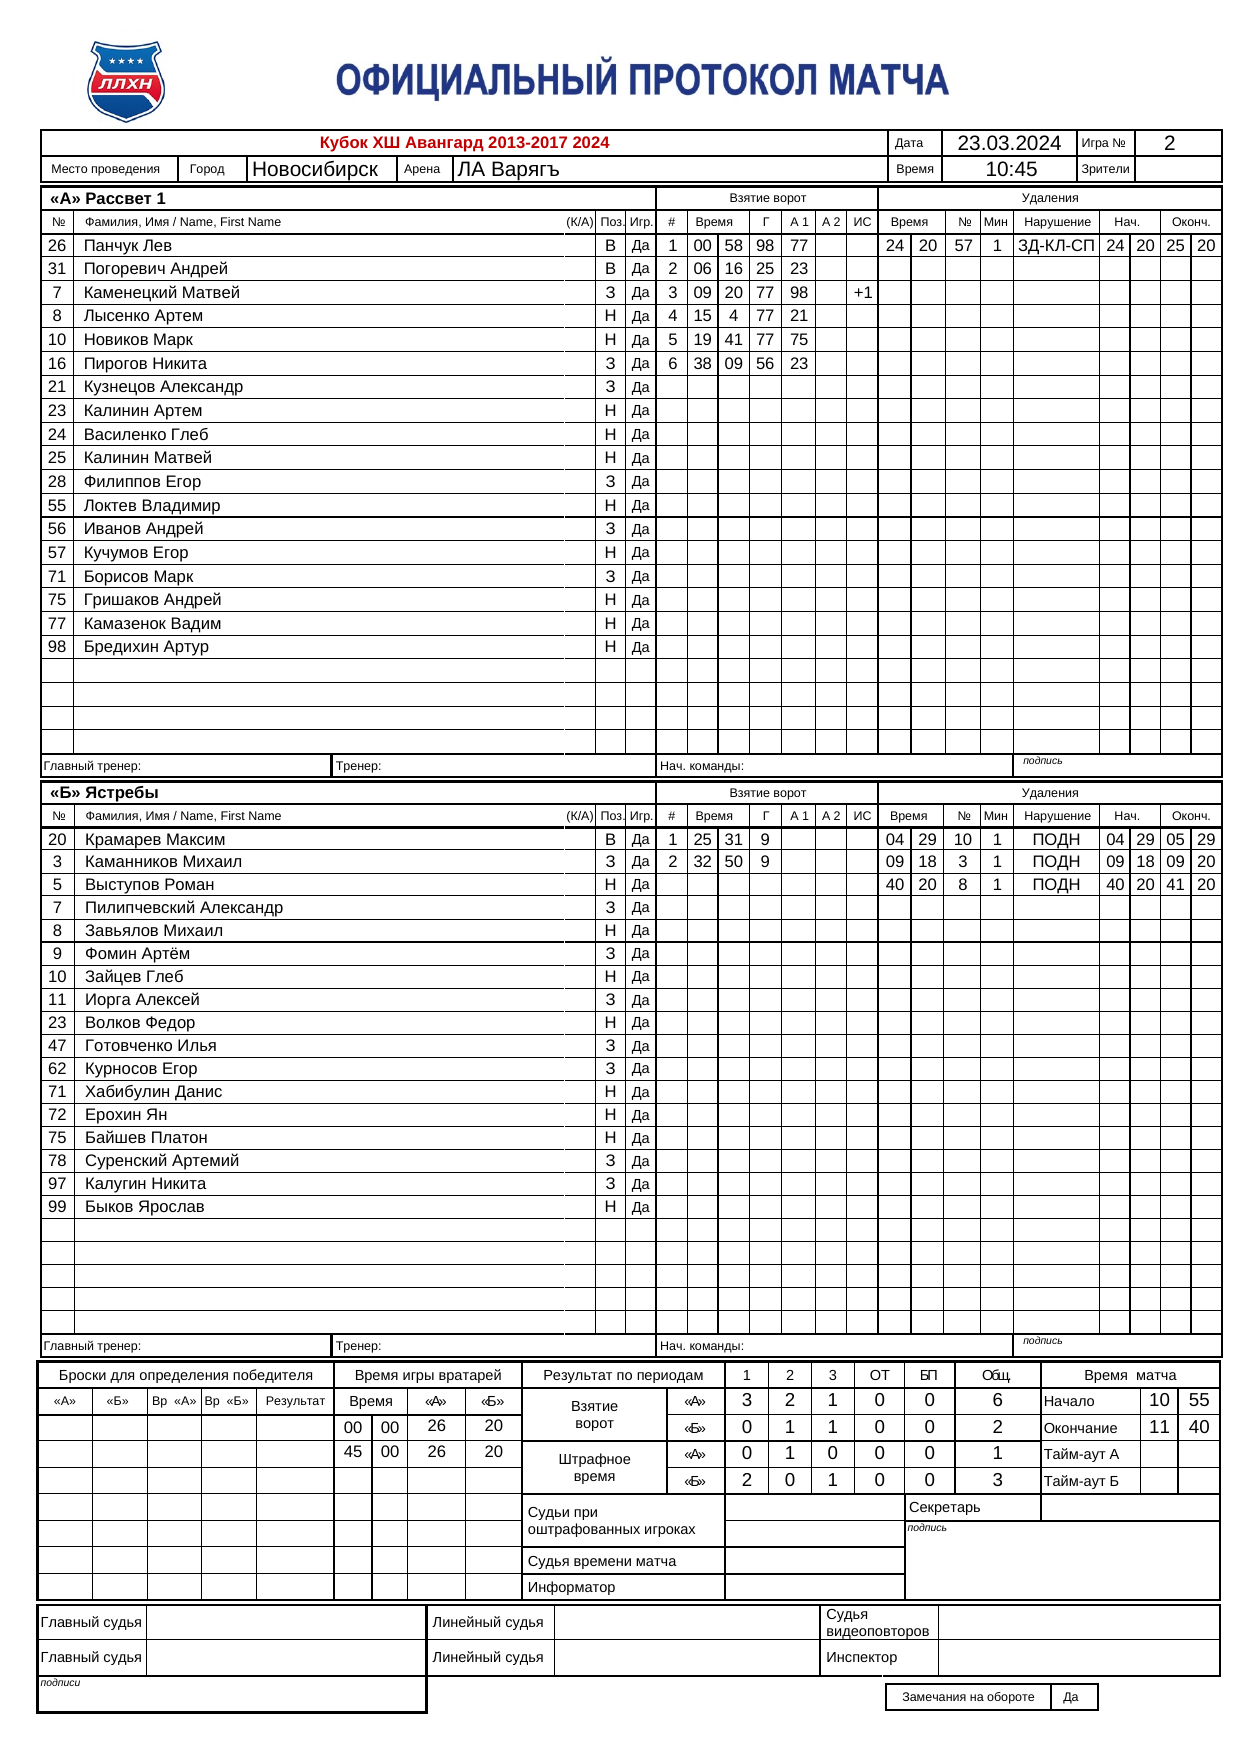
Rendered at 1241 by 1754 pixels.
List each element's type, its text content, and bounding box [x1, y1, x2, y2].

table_cell 40 [1179, 1415, 1219, 1440]
table_cell [1192, 920, 1221, 941]
table_cell [1192, 305, 1221, 327]
table_cell № [944, 805, 980, 826]
table_cell [596, 1265, 625, 1287]
table_header 3 [812, 1363, 854, 1387]
table_cell [565, 1104, 595, 1126]
table_cell [719, 470, 749, 493]
table_cell [42, 1265, 74, 1287]
table_cell [782, 1196, 815, 1218]
table_cell [1192, 281, 1221, 303]
table_cell 09 [1100, 850, 1129, 872]
table_cell [912, 541, 945, 564]
table_cell подписи [39, 1677, 425, 1711]
table_cell [879, 636, 910, 658]
table_cell [42, 1219, 74, 1241]
table_header Взятие ворот [657, 188, 877, 209]
table_cell [373, 1468, 407, 1493]
table_cell [565, 920, 595, 941]
table_header Общ. [956, 1363, 1040, 1387]
table_cell [466, 1468, 521, 1493]
table_cell [688, 1288, 717, 1310]
table_cell [1014, 1035, 1099, 1057]
table_cell [1161, 659, 1190, 682]
table_cell [912, 1242, 943, 1264]
table_cell [912, 257, 945, 280]
table_cell [1161, 1058, 1190, 1079]
table_cell 1 [657, 829, 687, 849]
table_cell 26 [42, 235, 73, 256]
table_cell [688, 565, 717, 587]
table_cell [1014, 920, 1099, 941]
table_cell [816, 1035, 846, 1057]
table_cell 1 [812, 1415, 854, 1440]
table_cell З [596, 1150, 625, 1172]
table_cell 6 [657, 352, 687, 374]
table_cell [1100, 446, 1129, 469]
table_cell [1100, 257, 1129, 280]
table_cell [719, 423, 749, 445]
table_cell [335, 1468, 371, 1493]
table_cell [912, 989, 943, 1011]
table_cell [912, 470, 945, 493]
table_cell [565, 989, 595, 1011]
table_cell 78 [42, 1150, 74, 1172]
table_cell [1014, 1196, 1099, 1218]
table_cell [1100, 1219, 1129, 1241]
table_cell З [596, 565, 625, 587]
table_cell [1014, 683, 1099, 706]
table_cell 32 [688, 850, 717, 872]
table_cell [981, 1311, 1013, 1333]
table_cell [944, 1127, 980, 1149]
table_cell [1100, 1242, 1129, 1264]
table_header БП [905, 1363, 954, 1387]
table_cell [1192, 612, 1221, 634]
table_cell [816, 470, 846, 493]
table_cell [565, 966, 595, 987]
table_cell [912, 1012, 943, 1033]
table_cell [148, 1468, 201, 1493]
table_cell [719, 659, 749, 682]
table_cell 00 [373, 1441, 407, 1467]
table_cell [782, 1081, 815, 1103]
table_cell [782, 896, 815, 918]
table_cell 77 [42, 612, 73, 634]
table_cell [257, 1574, 333, 1599]
table_cell [912, 565, 945, 587]
table_cell [1161, 328, 1190, 351]
table_cell [657, 683, 687, 706]
table_cell [688, 1081, 717, 1103]
table_cell 2 [657, 257, 687, 280]
table_cell [981, 966, 1013, 987]
table_cell [688, 470, 717, 493]
table_cell [912, 659, 945, 682]
table_cell [42, 1242, 74, 1264]
table_cell [688, 966, 717, 987]
table_cell [719, 1311, 749, 1333]
table_cell Фомин Артём [75, 943, 564, 964]
table_cell [1131, 966, 1160, 987]
table_cell В [596, 257, 625, 280]
table_cell Н [596, 446, 625, 469]
table_cell [879, 896, 910, 918]
table_cell 20 [912, 235, 945, 256]
table_cell [847, 541, 877, 564]
table_cell 23 [42, 399, 73, 422]
table_header 2 [769, 1363, 811, 1387]
table_cell 24 [42, 423, 73, 445]
table_cell [946, 730, 980, 753]
table_cell Время [688, 211, 749, 233]
table_cell [946, 683, 980, 706]
table_cell [1161, 470, 1190, 493]
table_cell «А» [668, 1389, 724, 1413]
table_cell [1100, 966, 1129, 987]
table_cell 29 [1192, 829, 1221, 849]
table_cell [946, 376, 980, 398]
table_cell [912, 1219, 943, 1241]
table_cell [148, 1574, 201, 1599]
table_cell [719, 1150, 749, 1172]
table_cell [1100, 1035, 1129, 1057]
table_cell [657, 423, 687, 445]
table_cell [1161, 612, 1190, 634]
table_cell [688, 1035, 717, 1057]
table_cell [688, 636, 717, 658]
table_cell [782, 1219, 815, 1241]
table_cell [1192, 1081, 1221, 1103]
table_cell Зрители [1078, 157, 1134, 181]
table_cell [944, 1219, 980, 1241]
table_cell 40 [879, 874, 910, 895]
table_cell Быков Ярослав [75, 1196, 564, 1218]
table_cell [1192, 1058, 1221, 1079]
table_cell [912, 896, 943, 918]
table_cell [1131, 281, 1160, 303]
table_cell [719, 1219, 749, 1241]
table_cell [847, 1104, 877, 1126]
table_cell [657, 588, 687, 611]
table_cell [816, 612, 846, 634]
table_cell [944, 896, 980, 918]
table_cell ПОДН [1014, 829, 1099, 849]
table_cell 98 [782, 281, 815, 303]
table_cell [912, 1173, 943, 1195]
table_cell [981, 281, 1013, 303]
table_cell 20 [1192, 850, 1221, 872]
table_cell Да [626, 281, 655, 303]
table_cell [688, 1127, 717, 1149]
table_cell [1100, 1311, 1129, 1333]
table_cell [847, 1150, 877, 1172]
table_cell [1161, 1265, 1190, 1287]
table_cell [946, 423, 980, 445]
table_cell Да [626, 257, 655, 280]
table_cell [148, 1521, 201, 1546]
table_cell [946, 541, 980, 564]
table_cell [981, 376, 1013, 398]
table_cell Главный тренер: [42, 755, 330, 776]
table_cell [719, 943, 749, 964]
table_cell [847, 1058, 877, 1079]
table_cell [750, 612, 781, 634]
table_cell [1192, 470, 1221, 493]
table_cell 9 [750, 829, 781, 849]
table_cell [981, 352, 1013, 374]
table_cell [626, 730, 655, 753]
table_cell 00 [335, 1416, 371, 1440]
table_cell З [596, 896, 625, 918]
table_cell 04 [879, 829, 910, 849]
table_cell [1014, 518, 1099, 540]
table_cell [1014, 565, 1099, 587]
table_cell [1161, 494, 1190, 516]
table_cell [719, 989, 749, 1011]
table_cell 25 [750, 257, 781, 280]
table_cell Хабибулин Данис [75, 1081, 564, 1103]
table_cell [408, 1574, 465, 1599]
table_cell [912, 683, 945, 706]
table_cell Н [596, 966, 625, 987]
table_cell «Б» [668, 1415, 724, 1440]
table_cell [1161, 707, 1190, 729]
table_cell [816, 328, 846, 351]
table_cell [688, 494, 717, 516]
table_cell Место проведения [42, 157, 177, 181]
table_cell [1100, 1150, 1129, 1172]
table_cell [75, 1219, 564, 1241]
table_cell [879, 943, 910, 964]
table_cell [816, 376, 846, 398]
table_cell [879, 1081, 910, 1103]
table_cell 55 [1179, 1389, 1219, 1413]
table_cell [981, 470, 1013, 493]
table_cell [883, 1677, 1220, 1681]
table_cell [944, 966, 980, 987]
table_cell [1192, 352, 1221, 374]
table_cell [719, 636, 749, 658]
table_cell [657, 1242, 687, 1264]
table_cell [750, 588, 781, 611]
table_cell [719, 541, 749, 564]
table_cell [1100, 352, 1129, 374]
table_cell [782, 943, 815, 964]
table_cell [1131, 659, 1160, 682]
table_cell [719, 565, 749, 587]
table_cell 10 [944, 829, 980, 849]
table_cell З [596, 376, 625, 398]
table_cell [719, 1058, 749, 1079]
table_cell Да [626, 1127, 655, 1149]
table_cell [946, 518, 980, 540]
table_cell [782, 1173, 815, 1195]
table_cell [847, 1242, 877, 1264]
table_cell [879, 1127, 910, 1149]
table_cell Да [626, 966, 655, 987]
table_cell [408, 1521, 465, 1546]
table_cell З [596, 850, 625, 872]
table_cell [719, 612, 749, 634]
table_cell Да [626, 588, 655, 611]
table_cell [946, 494, 980, 516]
table_cell [1161, 1173, 1190, 1195]
table_cell Результат [257, 1389, 333, 1413]
table_cell [719, 1127, 749, 1149]
table_cell [1014, 989, 1099, 1011]
table_cell [1192, 1127, 1221, 1149]
table_cell подпись [1014, 1335, 1221, 1356]
table_cell [912, 1127, 943, 1149]
table_cell Кучумов Егор [74, 541, 564, 564]
table_cell [657, 518, 687, 540]
table_cell Линейный судья [428, 1606, 554, 1639]
table_cell Линейный судья [428, 1640, 554, 1675]
table_cell [93, 1494, 147, 1520]
table_cell Тренер: [333, 755, 655, 776]
table_cell [879, 1173, 910, 1195]
table_cell [626, 1242, 655, 1264]
table_cell 20 [1192, 874, 1221, 895]
table_cell [816, 281, 846, 303]
table_cell 10 [42, 328, 73, 351]
table_cell 16 [719, 257, 749, 280]
table_cell А 1 [782, 805, 815, 826]
table_cell Н [596, 636, 625, 658]
table_cell [912, 399, 945, 422]
table_cell [750, 1288, 781, 1310]
table_cell [944, 1081, 980, 1103]
table_cell 1 [769, 1442, 811, 1467]
table_cell [879, 707, 910, 729]
table_cell [1131, 1265, 1160, 1287]
table_cell [719, 1081, 749, 1103]
table_cell Главный судья [39, 1640, 146, 1675]
table_cell [847, 588, 877, 611]
table_cell [782, 874, 815, 895]
table_cell [847, 730, 877, 753]
table_cell [565, 612, 595, 634]
table_cell [688, 1104, 717, 1126]
table_cell [39, 1521, 92, 1546]
table_cell [912, 1265, 943, 1287]
table_cell [1131, 470, 1160, 493]
table_cell [1131, 1242, 1160, 1264]
table_cell [1100, 1196, 1129, 1218]
table_cell [719, 1104, 749, 1126]
table_cell [39, 1468, 92, 1493]
table_cell [816, 730, 846, 753]
table_cell Да [626, 399, 655, 422]
table_cell Борисов Марк [74, 565, 564, 587]
table_cell [688, 612, 717, 634]
table_cell [750, 376, 781, 398]
table_cell [657, 1058, 687, 1079]
table_cell Главный судья [39, 1606, 146, 1639]
table_cell 24 [879, 235, 910, 256]
table_cell [879, 1219, 910, 1241]
table_cell [879, 328, 910, 351]
table_cell Судьи при оштрафованных игроках [523, 1495, 724, 1546]
table_cell [782, 683, 815, 706]
table_cell [912, 943, 943, 964]
table_cell [981, 1081, 1013, 1103]
table_cell [816, 1219, 846, 1241]
table_cell [1161, 257, 1190, 280]
table_cell [1131, 920, 1160, 941]
table_cell Лысенко Артем [74, 305, 564, 327]
table_cell [565, 1173, 595, 1195]
table_cell [1100, 305, 1129, 327]
table_cell [816, 257, 846, 280]
table_cell [657, 989, 687, 1011]
table_cell 11 [42, 989, 74, 1011]
table_cell 38 [688, 352, 717, 374]
table_cell 57 [946, 235, 980, 256]
table_cell [719, 707, 749, 729]
table_cell [1161, 1104, 1190, 1126]
table_cell [1099, 1682, 1220, 1711]
table_cell [1100, 989, 1129, 1011]
table_cell [1192, 257, 1221, 280]
table_cell Тренер: [333, 1335, 655, 1356]
table_cell [879, 376, 910, 398]
table_cell [981, 423, 1013, 445]
table_cell 9 [750, 850, 781, 872]
table_cell 10 [1141, 1389, 1177, 1413]
table_cell Да [626, 1035, 655, 1057]
table_cell 50 [719, 850, 749, 872]
table_cell [1100, 1265, 1129, 1287]
table_cell 3 [956, 1468, 1040, 1493]
table_cell [847, 235, 877, 256]
table_cell [657, 874, 687, 895]
table_cell [1014, 423, 1099, 445]
table_cell [847, 305, 877, 327]
table_cell [257, 1494, 333, 1520]
table_cell [688, 1219, 717, 1241]
table_cell 0 [812, 1442, 854, 1467]
table_cell [1014, 1104, 1099, 1126]
table_cell 98 [750, 235, 781, 256]
table_cell [75, 1311, 564, 1333]
table_cell [1131, 943, 1160, 964]
table_cell [1192, 966, 1221, 987]
table_cell [1014, 659, 1099, 682]
table_cell [657, 376, 687, 398]
table_cell 7 [42, 896, 74, 918]
table_cell [847, 896, 877, 918]
table_cell [657, 636, 687, 658]
table_cell Оконч. [1161, 805, 1221, 826]
table_cell 09 [879, 850, 910, 872]
table_cell Иорга Алексей [75, 989, 564, 1011]
table_cell [750, 683, 781, 706]
table_cell подпись [1014, 755, 1221, 776]
table_cell [1131, 328, 1160, 351]
table_cell 55 [42, 494, 73, 516]
table_cell Да [626, 1173, 655, 1195]
table_cell ПОДН [1014, 874, 1099, 895]
table_cell [847, 850, 877, 872]
table_cell [565, 1058, 595, 1079]
table_cell [750, 1173, 781, 1195]
table_cell [847, 1311, 877, 1333]
table_cell З [596, 518, 625, 540]
table_cell [719, 1173, 749, 1195]
table_cell [912, 376, 945, 398]
table_cell [1141, 1468, 1177, 1493]
table_cell [1100, 920, 1129, 941]
table_cell [1100, 659, 1129, 682]
table_cell [1161, 541, 1190, 564]
table_cell [1014, 1012, 1099, 1033]
table_cell 29 [912, 829, 943, 849]
table_cell [1192, 943, 1221, 964]
table_cell [657, 1104, 687, 1126]
table_cell [946, 588, 980, 611]
table_cell [816, 1265, 846, 1287]
table_cell [1161, 966, 1190, 987]
table_cell [847, 920, 877, 941]
table_cell [1161, 446, 1190, 469]
table_cell З [596, 1173, 625, 1195]
table_cell [816, 874, 846, 895]
table_cell 99 [42, 1196, 74, 1218]
table_cell [42, 730, 73, 753]
table_cell [565, 707, 595, 729]
table_cell Фамилия, Имя / Name, First Name [75, 805, 565, 826]
table_cell [657, 612, 687, 634]
table_cell [719, 683, 749, 706]
table_cell 71 [42, 565, 73, 587]
table_cell [657, 1012, 687, 1033]
table_cell [565, 446, 595, 469]
table_cell [1192, 1104, 1221, 1126]
table_cell [1100, 1058, 1129, 1079]
table_cell Да [626, 1081, 655, 1103]
table_cell [1100, 281, 1129, 303]
table_cell [1131, 518, 1160, 540]
table_cell [1192, 1242, 1221, 1264]
table_cell [782, 1104, 815, 1126]
table_cell [847, 257, 877, 280]
table_cell [335, 1521, 371, 1546]
table_cell Зайцев Глеб [75, 966, 564, 987]
table_cell [750, 989, 781, 1011]
table_cell [750, 966, 781, 987]
table_cell Да [626, 612, 655, 634]
table_cell [688, 1242, 717, 1264]
table_cell [1192, 1196, 1221, 1218]
table_cell 23 [42, 1012, 74, 1033]
table_cell [816, 235, 846, 256]
table_cell [1131, 1104, 1160, 1126]
table_cell [1131, 352, 1160, 374]
table_cell [74, 707, 564, 729]
table_cell [981, 494, 1013, 516]
table_cell 20 [719, 281, 749, 303]
table_cell [257, 1468, 333, 1493]
table_cell [981, 1265, 1013, 1287]
table_cell 23 [782, 352, 815, 374]
table_cell [688, 376, 717, 398]
table_cell 5 [42, 874, 74, 895]
table_cell [816, 659, 846, 682]
table_cell [1014, 541, 1099, 564]
table_cell Н [596, 305, 625, 327]
table_cell Да [626, 235, 655, 256]
table_cell [1131, 612, 1160, 634]
table_header Дата [889, 131, 941, 155]
table_cell [1192, 896, 1221, 918]
table_cell [688, 707, 717, 729]
table_cell [1192, 683, 1221, 706]
table_cell [944, 1058, 980, 1079]
table_cell 26 [408, 1416, 465, 1440]
table_cell [1100, 1104, 1129, 1126]
table_cell [257, 1416, 333, 1440]
table_cell [879, 1196, 910, 1218]
table_cell [847, 1081, 877, 1103]
table_cell [1131, 1219, 1160, 1241]
table_cell 1 [657, 235, 687, 256]
table_cell [1192, 494, 1221, 516]
table_cell [847, 376, 877, 398]
table_cell [1131, 399, 1160, 422]
table_cell [912, 1311, 943, 1333]
table_cell [1014, 352, 1099, 374]
table_cell [688, 1058, 717, 1079]
table_cell [782, 1058, 815, 1079]
table_cell [1100, 328, 1129, 351]
table_cell 09 [719, 352, 749, 374]
table_cell [565, 541, 595, 564]
table_cell [1161, 1150, 1190, 1172]
table_cell Байшев Платон [75, 1127, 564, 1149]
table_cell Каманников Михаил [75, 850, 564, 872]
table_cell Кузнецов Александр [74, 376, 564, 398]
table_cell Да [626, 989, 655, 1011]
table_cell З [596, 281, 625, 303]
table_cell [981, 399, 1013, 422]
table_cell [596, 1219, 625, 1241]
table_cell [1100, 1127, 1129, 1149]
table_cell [1131, 1288, 1160, 1310]
table_cell [944, 1196, 980, 1218]
table_cell [944, 1311, 980, 1333]
table_cell [657, 1265, 687, 1287]
table_cell [565, 829, 595, 849]
table_cell Калугин Никита [75, 1173, 564, 1195]
table_cell [750, 707, 781, 729]
table_cell 20 [42, 829, 74, 849]
table_cell [1161, 352, 1190, 374]
table_cell [946, 659, 980, 682]
table_cell [1014, 1127, 1099, 1149]
table_cell [981, 518, 1013, 540]
table_cell Тайм-аут А [1042, 1441, 1140, 1467]
table_cell [565, 659, 595, 682]
table_cell 4 [719, 305, 749, 327]
table_cell [688, 541, 717, 564]
table_cell [1014, 966, 1099, 987]
table_cell [782, 1242, 815, 1264]
table_cell [879, 1242, 910, 1264]
table_cell Н [596, 920, 625, 941]
table_cell Да [626, 1104, 655, 1126]
table_cell Н [596, 1104, 625, 1126]
table_cell [1161, 1311, 1190, 1333]
table_cell ПОДН [1014, 850, 1099, 872]
table_cell [816, 541, 846, 564]
table_cell [782, 470, 815, 493]
table_cell [944, 1265, 980, 1287]
table_header Игра № [1078, 131, 1134, 155]
table_cell Локтев Владимир [74, 494, 564, 516]
table_cell [981, 1012, 1013, 1033]
table_cell [912, 920, 943, 941]
table_cell Мин [981, 805, 1013, 826]
table_cell [750, 636, 781, 658]
table_cell [879, 920, 910, 941]
table_cell [1014, 281, 1099, 303]
table_cell [816, 683, 846, 706]
table_cell [944, 943, 980, 964]
table_cell [688, 730, 717, 753]
table_cell [944, 1288, 980, 1310]
table_cell Иванов Андрей [74, 518, 564, 540]
table_cell [1131, 707, 1160, 729]
table_cell [74, 730, 564, 753]
table_cell [1014, 707, 1099, 729]
table_cell [1131, 683, 1160, 706]
table_cell [466, 1521, 521, 1546]
table_cell Нач. [1100, 805, 1160, 826]
table_cell Да [626, 541, 655, 564]
table_cell [657, 1081, 687, 1103]
table_cell З [596, 470, 625, 493]
table_cell Да [626, 920, 655, 941]
table_cell 2 [769, 1389, 811, 1413]
table_cell [816, 989, 846, 1011]
table_cell [726, 1521, 904, 1546]
table_cell [816, 423, 846, 445]
table_cell [847, 352, 877, 374]
table_cell [657, 1311, 687, 1333]
table_cell [939, 1606, 1219, 1639]
table_cell 0 [855, 1442, 904, 1467]
table_cell Крамарев Максим [75, 829, 564, 849]
table_cell Новиков Марк [74, 328, 564, 351]
table_header 23.03.2024 [943, 131, 1076, 155]
table_cell Время [879, 211, 945, 233]
table_cell [782, 588, 815, 611]
table_cell [93, 1547, 147, 1573]
table_cell [879, 1150, 910, 1172]
table_header Броски для определения победителя [39, 1363, 333, 1387]
table_cell Да [626, 896, 655, 918]
table_cell [879, 659, 910, 682]
table_cell [596, 1242, 625, 1264]
table_cell [981, 659, 1013, 682]
table_cell 09 [688, 281, 717, 303]
table_cell [750, 1311, 781, 1333]
table_cell [565, 1196, 595, 1218]
table_cell [626, 1265, 655, 1287]
table_cell [816, 446, 846, 469]
table_cell [657, 707, 687, 729]
table_cell В [596, 829, 625, 849]
table_cell [688, 920, 717, 941]
table_cell Мин [981, 211, 1013, 233]
table_cell Да [626, 943, 655, 964]
table_cell [782, 966, 815, 987]
table_cell [782, 707, 815, 729]
table_cell 40 [1100, 874, 1129, 895]
table_cell [688, 588, 717, 611]
table_cell 8 [42, 305, 73, 327]
table_cell Новосибирск [248, 157, 396, 181]
table_cell Главный тренер: [42, 1335, 330, 1356]
table_cell Вр «А» [148, 1389, 201, 1413]
table_cell [1192, 1265, 1221, 1287]
table_cell [75, 1242, 564, 1264]
table_cell [782, 1288, 815, 1310]
table_cell 10:45 [943, 157, 1076, 181]
table_cell [912, 494, 945, 516]
table_cell (К/А) [565, 805, 595, 826]
table_cell [939, 1640, 1219, 1675]
table_cell [816, 1150, 846, 1172]
table_cell [626, 1311, 655, 1333]
table_cell [1192, 565, 1221, 587]
table_cell [750, 1058, 781, 1079]
table_cell [750, 730, 781, 753]
table_cell [596, 707, 625, 729]
table_header Да [1052, 1685, 1097, 1709]
table_cell [657, 943, 687, 964]
table_cell [565, 305, 595, 327]
table_cell [39, 1441, 92, 1467]
table_cell [688, 446, 717, 469]
table_cell 1 [812, 1468, 854, 1493]
table_cell [981, 896, 1013, 918]
table_cell [946, 707, 980, 729]
table_cell [373, 1547, 407, 1573]
table_cell [816, 1058, 846, 1079]
table_cell [719, 494, 749, 516]
table_cell [1161, 989, 1190, 1011]
table_cell [565, 423, 595, 445]
table_cell [782, 1012, 815, 1033]
table_cell [1131, 1012, 1160, 1033]
table_cell [1192, 588, 1221, 611]
table_cell [565, 518, 595, 540]
table_cell [1100, 636, 1129, 658]
table_cell [782, 1311, 815, 1333]
table_cell [1161, 588, 1190, 611]
table_cell [1014, 1265, 1099, 1287]
table_cell [847, 494, 877, 516]
table_cell [373, 1521, 407, 1546]
table_cell [1161, 1127, 1190, 1149]
table_cell [782, 446, 815, 469]
table_cell 31 [719, 829, 749, 849]
table_cell [148, 1416, 201, 1440]
table_cell [847, 446, 877, 469]
table_cell [1161, 730, 1190, 753]
table_cell [750, 1012, 781, 1033]
table_cell Да [626, 1012, 655, 1033]
table_cell [93, 1416, 147, 1440]
table_cell [879, 1288, 910, 1310]
table_cell Поз. [596, 805, 625, 826]
table_cell [565, 494, 595, 516]
table_cell [688, 989, 717, 1011]
table_cell [626, 1288, 655, 1310]
table_cell 8 [944, 874, 980, 895]
table_cell [750, 541, 781, 564]
table_cell [657, 920, 687, 941]
table_header Замечания на обороте [887, 1685, 1050, 1709]
table_cell [1192, 707, 1221, 729]
table_cell [257, 1547, 333, 1573]
table_cell [1192, 1035, 1221, 1057]
table_cell [847, 612, 877, 634]
table_cell [944, 1173, 980, 1195]
table_cell Н [596, 1127, 625, 1149]
table_cell [782, 565, 815, 587]
table_cell [782, 636, 815, 658]
table_cell [1014, 1081, 1099, 1103]
table_cell 1 [981, 850, 1013, 872]
table_cell [750, 896, 781, 918]
table_cell [912, 1081, 943, 1103]
table_cell [879, 518, 910, 540]
table_cell [750, 494, 781, 516]
table_cell Пилипчевский Александр [75, 896, 564, 918]
table_cell [39, 1416, 92, 1440]
table_cell 41 [719, 328, 749, 351]
table_cell Да [626, 829, 655, 849]
table_cell 25 [688, 829, 717, 849]
table_cell [1014, 328, 1099, 351]
table_cell [565, 1150, 595, 1172]
table_cell [1192, 1150, 1221, 1172]
table_cell [912, 352, 945, 374]
table_cell 1 [956, 1442, 1040, 1467]
table_cell 21 [42, 376, 73, 398]
table_cell 3 [657, 281, 687, 303]
table_cell 5 [657, 328, 687, 351]
table_cell [816, 920, 846, 941]
table_cell 2 [726, 1468, 768, 1493]
table_cell Выступов Роман [75, 874, 564, 895]
table_cell [1131, 541, 1160, 564]
table_cell [1131, 423, 1160, 445]
table_cell [816, 1288, 846, 1310]
table_cell [1161, 1081, 1190, 1103]
table_cell [946, 257, 980, 280]
table_cell [202, 1521, 256, 1546]
table_cell [719, 1288, 749, 1310]
table_cell 0 [905, 1442, 954, 1467]
table_cell [1161, 683, 1190, 706]
table_cell [847, 829, 877, 849]
table_cell [93, 1521, 147, 1546]
table_cell [1014, 470, 1099, 493]
table_cell 20 [1131, 235, 1160, 256]
table_header Время игры вратарей [335, 1363, 521, 1387]
table_cell [657, 896, 687, 918]
table_cell [912, 730, 945, 753]
table_cell [912, 446, 945, 469]
table_cell Василенко Глеб [74, 423, 564, 445]
table_cell [879, 446, 910, 469]
table_cell 0 [855, 1415, 904, 1440]
table_cell [1131, 494, 1160, 516]
table_cell 47 [42, 1035, 74, 1057]
table_cell [688, 423, 717, 445]
table_cell [782, 659, 815, 682]
table_cell 20 [912, 874, 943, 895]
table_cell [657, 1196, 687, 1218]
table_cell [912, 1288, 943, 1310]
table_cell [944, 1035, 980, 1057]
table_cell [657, 1219, 687, 1241]
table_cell [1192, 446, 1221, 469]
table_cell [1192, 1012, 1221, 1033]
table_cell [1192, 423, 1221, 445]
table_cell [688, 1196, 717, 1218]
table_cell 25 [1161, 235, 1190, 256]
table_cell «Б» [93, 1389, 147, 1413]
table_cell (К/А) [565, 211, 595, 233]
table_cell 0 [726, 1415, 768, 1440]
table_cell Да [626, 328, 655, 351]
table_cell [816, 707, 846, 729]
table_cell Нач. команды: [657, 1335, 1012, 1356]
table_cell [782, 730, 815, 753]
table_cell Нарушение [1014, 805, 1099, 826]
table_cell Завьялов Михаил [75, 920, 564, 941]
table_cell [565, 1311, 595, 1333]
table_cell Нарушение [1014, 211, 1099, 233]
table_cell [688, 518, 717, 540]
table_cell [847, 707, 877, 729]
table_cell [93, 1574, 147, 1599]
picture [5, 28, 1179, 129]
table_cell 56 [42, 518, 73, 540]
table_cell [1014, 446, 1099, 469]
table_cell [879, 1012, 910, 1033]
table_cell Время [879, 805, 943, 826]
table_cell [847, 1173, 877, 1195]
table_cell [816, 1311, 846, 1333]
table_cell [782, 494, 815, 516]
table_cell [946, 352, 980, 374]
table_cell [1131, 1173, 1160, 1195]
table_cell [657, 1288, 687, 1310]
table_cell [565, 683, 595, 706]
table_cell ЗД-КЛ-СП [1014, 235, 1099, 256]
table_cell [782, 829, 815, 849]
table_cell З [596, 1035, 625, 1057]
table_cell [1014, 1219, 1099, 1241]
table_cell [1141, 1441, 1177, 1467]
table_cell [847, 1219, 877, 1241]
table_cell [565, 730, 595, 753]
table_cell [879, 683, 910, 706]
table_cell Н [596, 1012, 625, 1033]
table_cell [565, 1219, 595, 1241]
table_cell [74, 683, 564, 706]
table_cell [565, 1265, 595, 1287]
table_cell [750, 423, 781, 445]
table_cell Филиппов Егор [74, 470, 564, 493]
table_cell 18 [1131, 850, 1160, 872]
table_cell [657, 1127, 687, 1149]
table_cell [750, 1196, 781, 1218]
table_cell [750, 1104, 781, 1126]
table_cell Секретарь [906, 1495, 1040, 1520]
table_cell [944, 1104, 980, 1126]
table_cell [719, 399, 749, 422]
table_cell [1161, 636, 1190, 658]
table_cell Вр «Б» [202, 1389, 256, 1413]
table_cell [1161, 1288, 1190, 1310]
table_cell [1131, 565, 1160, 587]
table_cell [1014, 376, 1099, 398]
table_cell [1014, 305, 1099, 327]
table_cell [912, 707, 945, 729]
table_cell Волков Федор [75, 1012, 564, 1033]
table_cell [1100, 541, 1129, 564]
table_cell [428, 1677, 882, 1711]
table_cell 25 [42, 446, 73, 469]
table_cell [657, 470, 687, 493]
table_cell [626, 683, 655, 706]
table_cell [1136, 157, 1221, 181]
table_cell Да [626, 874, 655, 895]
table_cell [1014, 896, 1099, 918]
table_cell [466, 1547, 521, 1573]
table_cell [555, 1640, 819, 1675]
table_cell 20 [466, 1441, 521, 1467]
table_cell [750, 1035, 781, 1057]
table_cell [1131, 376, 1160, 398]
table_cell [750, 920, 781, 941]
table_cell [1100, 896, 1129, 918]
table_cell [750, 565, 781, 587]
table_cell 75 [42, 588, 73, 611]
table_cell [1100, 588, 1129, 611]
table_cell Окончание [1042, 1415, 1140, 1440]
table_cell [946, 281, 980, 303]
table_cell [912, 588, 945, 611]
table_cell [1161, 565, 1190, 587]
table_cell [1100, 494, 1129, 516]
table_cell [1161, 399, 1190, 422]
table_cell [782, 518, 815, 540]
table_cell 97 [42, 1173, 74, 1195]
table_cell 04 [1100, 829, 1129, 849]
table_cell [1042, 1495, 1219, 1520]
table_cell [782, 1150, 815, 1172]
table_cell [912, 1196, 943, 1218]
table_cell 24 [1100, 235, 1129, 256]
table_cell [75, 1288, 564, 1310]
table_cell [981, 1173, 1013, 1195]
table_cell [1100, 730, 1129, 753]
table_cell Да [626, 446, 655, 469]
table_cell [1161, 423, 1190, 445]
table_cell [981, 565, 1013, 587]
table_cell [42, 659, 73, 682]
table_cell [816, 829, 846, 849]
table_cell 1 [812, 1389, 854, 1413]
table_cell № [42, 211, 73, 233]
table_cell [750, 1150, 781, 1172]
table_cell 77 [750, 328, 781, 351]
table_cell Да [626, 565, 655, 587]
table_cell Нач. [1100, 211, 1160, 233]
table_cell [1014, 399, 1099, 422]
table_cell [39, 1494, 92, 1520]
table_cell [719, 920, 749, 941]
table_cell [1100, 612, 1129, 634]
table_cell [879, 305, 910, 327]
table_cell [847, 1127, 877, 1149]
table_cell [1014, 494, 1099, 516]
table_header Удаления [879, 188, 1221, 209]
table_cell Время [688, 805, 749, 826]
table_cell [847, 518, 877, 540]
table_cell [750, 1081, 781, 1103]
table_cell [1014, 1058, 1099, 1079]
table_cell [946, 328, 980, 351]
table_cell [847, 1035, 877, 1057]
table_cell [657, 659, 687, 682]
table_cell [42, 707, 73, 729]
table_cell 00 [373, 1416, 407, 1440]
table_cell [879, 565, 910, 587]
table_cell [981, 328, 1013, 351]
table_cell [847, 399, 877, 422]
table_cell 1 [981, 235, 1013, 256]
table_cell [1014, 636, 1099, 658]
table_cell 05 [1161, 829, 1190, 849]
table_cell [466, 1574, 521, 1599]
table_cell [565, 565, 595, 587]
table_cell [1100, 518, 1129, 540]
table_cell 23 [782, 257, 815, 280]
table_cell [596, 683, 625, 706]
table_cell [719, 1196, 749, 1218]
table_cell [147, 1606, 425, 1639]
table_header «А» Рассвет 1 [42, 188, 655, 209]
table_cell [981, 1196, 1013, 1218]
table_cell 77 [750, 281, 781, 303]
table_cell [719, 730, 749, 753]
table_cell [565, 588, 595, 611]
table_cell [93, 1441, 147, 1467]
table_cell [202, 1574, 256, 1599]
table_header ОТ [855, 1363, 904, 1387]
table_cell [981, 1104, 1013, 1126]
table_cell [946, 565, 980, 587]
table_cell [1100, 683, 1129, 706]
table_cell [726, 1495, 904, 1520]
table_cell [565, 850, 595, 872]
table_cell [944, 989, 980, 1011]
table_cell [1131, 1150, 1160, 1172]
table_cell [42, 1311, 74, 1333]
table_cell [782, 399, 815, 422]
table_cell Судья времени матча [523, 1548, 724, 1573]
table_cell 3 [42, 850, 74, 872]
table_cell 0 [905, 1468, 954, 1493]
table_cell Калинин Артем [74, 399, 564, 422]
table_cell [408, 1547, 465, 1573]
table_cell [879, 281, 910, 303]
table_cell Гришаков Андрей [74, 588, 564, 611]
table_cell [1192, 518, 1221, 540]
table_cell [42, 1288, 74, 1310]
table_cell 71 [42, 1081, 74, 1103]
table_cell [719, 1035, 749, 1057]
table_cell 0 [905, 1415, 954, 1440]
table_cell З [596, 943, 625, 964]
table_cell [1014, 1150, 1099, 1172]
table_cell [981, 588, 1013, 611]
table_cell [847, 1288, 877, 1310]
table_cell 0 [726, 1442, 768, 1467]
table_cell 15 [688, 305, 717, 327]
table_cell [750, 1219, 781, 1241]
table_cell [946, 470, 980, 493]
table_cell [42, 683, 73, 706]
table_cell «А» [39, 1389, 92, 1413]
table_cell [879, 1265, 910, 1287]
table_cell Инспектор [821, 1640, 938, 1675]
table_cell [816, 518, 846, 540]
table_cell [879, 399, 910, 422]
table_cell Н [596, 1081, 625, 1103]
table_cell [750, 1242, 781, 1264]
table_cell [1131, 896, 1160, 918]
table_header Взятие ворот [657, 783, 877, 803]
table_cell [1100, 1173, 1129, 1195]
table_cell [565, 943, 595, 964]
table_cell [565, 328, 595, 351]
table_cell [719, 376, 749, 398]
table_cell [147, 1640, 425, 1675]
table_cell [408, 1494, 465, 1520]
table_cell [981, 541, 1013, 564]
table_cell 00 [688, 235, 717, 256]
table_cell [750, 470, 781, 493]
table_cell «Б » [466, 1389, 521, 1413]
table_cell 11 [1141, 1415, 1177, 1440]
table_cell 62 [42, 1058, 74, 1079]
table_cell 0 [855, 1468, 904, 1493]
table_cell 10 [42, 966, 74, 987]
table_cell 6 [956, 1389, 1040, 1413]
table_cell 0 [769, 1468, 811, 1493]
table_cell [1161, 1196, 1190, 1218]
table_cell [726, 1575, 904, 1599]
table_cell [912, 966, 943, 987]
table_cell [1179, 1468, 1219, 1493]
table_cell [1131, 588, 1160, 611]
table_cell [202, 1494, 256, 1520]
table_cell [912, 1058, 943, 1079]
table_cell [1014, 612, 1099, 634]
table_cell [879, 423, 910, 445]
table_cell 06 [688, 257, 717, 280]
table_cell [565, 376, 595, 398]
table_cell [1100, 1288, 1129, 1310]
table_cell [1131, 636, 1160, 658]
table_header 1 [726, 1363, 768, 1387]
table_cell [596, 1288, 625, 1310]
table_cell [657, 730, 687, 753]
table_cell [466, 1494, 521, 1520]
table_cell [1131, 1127, 1160, 1149]
table_cell 58 [719, 235, 749, 256]
table_cell Оконч. [1161, 211, 1221, 233]
table_cell [1192, 376, 1221, 398]
table_cell [1014, 730, 1099, 753]
table_cell З [596, 352, 625, 374]
table_cell [816, 399, 846, 422]
table_cell [981, 612, 1013, 634]
table_cell 20 [1131, 874, 1160, 895]
table_cell 28 [42, 470, 73, 493]
table_cell [719, 518, 749, 540]
table_cell [565, 257, 595, 280]
table_cell [93, 1468, 147, 1493]
table_cell [879, 966, 910, 987]
table_cell [912, 423, 945, 445]
table_cell [816, 352, 846, 374]
table_cell [981, 707, 1013, 729]
table_cell [719, 588, 749, 611]
table_cell № [946, 211, 980, 233]
table_cell [816, 850, 846, 872]
table_cell [782, 1127, 815, 1149]
table_cell [565, 352, 595, 374]
table_cell [565, 896, 595, 918]
table_cell [847, 328, 877, 351]
table_cell [944, 1012, 980, 1033]
table_cell 77 [750, 305, 781, 327]
table_cell [879, 1104, 910, 1126]
table_cell [1131, 1035, 1160, 1057]
table_cell Н [596, 874, 625, 895]
table_cell [1192, 636, 1221, 658]
table_cell [847, 1012, 877, 1033]
table_cell Калинин Матвей [74, 446, 564, 469]
table_cell 1 [769, 1415, 811, 1440]
table_cell Взятие ворот [523, 1389, 666, 1440]
table_cell # [657, 211, 687, 233]
table_cell [879, 989, 910, 1011]
table_cell [202, 1416, 256, 1440]
table_cell 26 [408, 1441, 465, 1467]
table_cell [912, 1150, 943, 1172]
table_cell [74, 659, 564, 682]
table_cell Нач. команды: [657, 755, 1012, 776]
table_cell [879, 588, 910, 611]
table_cell [688, 399, 717, 422]
table_cell Штрафное время [523, 1442, 666, 1493]
table_cell [719, 1265, 749, 1287]
table_cell 20 [466, 1416, 521, 1440]
table_cell [565, 1081, 595, 1103]
table_cell А 1 [782, 211, 815, 233]
table_cell [879, 257, 910, 280]
table_cell [816, 1127, 846, 1149]
table_cell Г [750, 805, 781, 826]
table_cell [688, 1173, 717, 1195]
table_cell [946, 612, 980, 634]
table_cell 4 [657, 305, 687, 327]
table_cell [847, 659, 877, 682]
table_cell Бредихин Артур [74, 636, 564, 658]
table_cell [1161, 1219, 1190, 1241]
table_cell [847, 683, 877, 706]
table_cell 57 [42, 541, 73, 564]
table_cell [816, 1196, 846, 1218]
table_header 2 [1136, 131, 1221, 155]
table_cell [847, 1196, 877, 1218]
table_cell [1014, 1173, 1099, 1195]
table_cell [657, 1035, 687, 1057]
table_cell [257, 1521, 333, 1546]
table_cell [816, 494, 846, 516]
table_cell [1131, 1311, 1160, 1333]
table_cell З [596, 989, 625, 1011]
table_cell [816, 1173, 846, 1195]
table_cell [1100, 943, 1129, 964]
table_cell Н [596, 494, 625, 516]
table_cell [1014, 1242, 1099, 1264]
table_cell [1161, 1035, 1190, 1057]
table_cell Н [596, 328, 625, 351]
table_cell Н [596, 399, 625, 422]
table_cell [726, 1548, 904, 1573]
table_cell [1161, 281, 1190, 303]
table_cell [688, 896, 717, 918]
table_cell [688, 1150, 717, 1172]
table_cell [879, 1311, 910, 1333]
table_cell [657, 446, 687, 469]
table_cell [657, 1173, 687, 1195]
table_cell [847, 989, 877, 1011]
table_cell 7 [42, 281, 73, 303]
table_cell [912, 1104, 943, 1126]
table_cell Игр. [626, 211, 655, 233]
table_cell [1100, 470, 1129, 493]
table_cell Да [626, 470, 655, 493]
table_cell [202, 1547, 256, 1573]
table_cell Да [626, 518, 655, 540]
table_cell [946, 399, 980, 422]
table_cell Судья видеоповторов [821, 1606, 938, 1639]
table_cell [1131, 989, 1160, 1011]
table_cell 2 [956, 1415, 1040, 1440]
table_cell [847, 565, 877, 587]
table_cell # [657, 805, 687, 826]
table_cell [946, 305, 980, 327]
table_cell [1131, 1058, 1160, 1079]
table_cell [981, 683, 1013, 706]
table_cell [626, 707, 655, 729]
table_cell [596, 659, 625, 682]
table_cell [688, 1265, 717, 1287]
table_cell [816, 1242, 846, 1264]
table_cell 3 [726, 1389, 768, 1413]
table_cell Н [596, 423, 625, 445]
table_cell подпись [906, 1522, 1219, 1599]
table_cell [847, 966, 877, 987]
table_cell [944, 1150, 980, 1172]
table_cell 41 [1161, 874, 1190, 895]
table_cell [912, 612, 945, 634]
table_cell [565, 1012, 595, 1033]
table_cell Да [626, 423, 655, 445]
table_cell [750, 874, 781, 895]
table_cell [688, 683, 717, 706]
table_cell 3 [944, 850, 980, 872]
table_cell [688, 659, 717, 682]
table_cell [816, 1081, 846, 1103]
table_cell [202, 1441, 256, 1467]
table_cell [565, 636, 595, 658]
table_cell [750, 659, 781, 682]
table_cell [782, 1265, 815, 1287]
table_cell 98 [42, 636, 73, 658]
table_cell [750, 518, 781, 540]
table_cell Время [889, 157, 941, 181]
table_cell Да [626, 636, 655, 658]
table_cell [912, 328, 945, 351]
table_cell [816, 1012, 846, 1033]
table_cell Да [626, 1058, 655, 1079]
table_cell [782, 376, 815, 398]
table_cell [879, 494, 910, 516]
table_cell [202, 1468, 256, 1493]
table_cell [1192, 989, 1221, 1011]
table_cell [1100, 707, 1129, 729]
table_cell Информатор [523, 1575, 724, 1599]
table_cell [782, 989, 815, 1011]
table_cell [657, 1150, 687, 1172]
table_cell [981, 1127, 1013, 1149]
table_cell 72 [42, 1104, 74, 1126]
table_header Время матча [1042, 1363, 1219, 1387]
table_cell Суренский Артемий [75, 1150, 564, 1172]
table_cell [847, 874, 877, 895]
table_cell ИС [847, 211, 877, 233]
table_cell 8 [42, 920, 74, 941]
table_cell [1161, 305, 1190, 327]
table_cell [565, 470, 595, 493]
table_cell В [596, 235, 625, 256]
table_cell [565, 281, 595, 303]
table_cell [1131, 446, 1160, 469]
table_cell [981, 989, 1013, 1011]
table_cell 18 [912, 850, 943, 872]
table_cell [981, 1150, 1013, 1172]
table_cell [879, 1058, 910, 1079]
table_cell [879, 730, 910, 753]
table_cell [981, 1219, 1013, 1241]
table_cell [981, 446, 1013, 469]
table_cell Игр. [626, 805, 655, 826]
table_cell Тайм-аут Б [1042, 1468, 1140, 1493]
table_cell [879, 541, 910, 564]
table_cell Да [626, 850, 655, 872]
table_cell [1192, 1288, 1221, 1310]
table_cell [1192, 541, 1221, 564]
table_cell [257, 1441, 333, 1467]
table_cell [1014, 943, 1099, 964]
table_cell [981, 920, 1013, 941]
table_cell [782, 1035, 815, 1057]
table_cell [981, 943, 1013, 964]
table_cell [626, 659, 655, 682]
table_cell [1131, 730, 1160, 753]
table_cell [719, 1012, 749, 1033]
table_cell 19 [688, 328, 717, 351]
table_cell [373, 1494, 407, 1520]
table_cell [879, 1035, 910, 1057]
table_cell 0 [855, 1389, 904, 1413]
table_cell [750, 943, 781, 964]
table_cell [719, 966, 749, 987]
table_cell [879, 470, 910, 493]
table_cell [657, 494, 687, 516]
table_cell [626, 1219, 655, 1241]
table_cell 21 [782, 305, 815, 327]
table_cell Начало [1042, 1389, 1140, 1413]
table_cell 2 [657, 850, 687, 872]
table_cell [1100, 1081, 1129, 1103]
table_cell [565, 235, 595, 256]
table_cell [1014, 1311, 1099, 1333]
table_cell [1161, 1242, 1190, 1264]
table_cell [1014, 257, 1099, 280]
table_cell [981, 1288, 1013, 1310]
table_cell [1161, 943, 1190, 964]
table_cell 75 [42, 1127, 74, 1149]
table_header Кубок ХШ Авангард 2013-2017 2024 [42, 131, 887, 155]
table_cell [688, 874, 717, 895]
table_cell [912, 518, 945, 540]
table_cell [782, 850, 815, 872]
table_cell [944, 920, 980, 941]
table_cell [335, 1574, 371, 1599]
table_cell [148, 1441, 201, 1467]
table_cell Панчук Лев [74, 235, 564, 256]
table_cell 45 [335, 1441, 371, 1467]
table_cell [879, 352, 910, 374]
table_cell [847, 636, 877, 658]
table_cell [408, 1468, 465, 1493]
table_cell [816, 305, 846, 327]
table_cell [847, 943, 877, 964]
table_cell [75, 1265, 564, 1287]
table_cell Поз. [596, 211, 625, 233]
table_cell [981, 305, 1013, 327]
table_cell [816, 896, 846, 918]
table_cell [879, 612, 910, 634]
table_cell 75 [782, 328, 815, 351]
table_cell [596, 1311, 625, 1333]
table_cell [750, 1265, 781, 1287]
table_cell [1192, 328, 1221, 351]
table_cell «А» [408, 1389, 465, 1413]
table_cell [1014, 588, 1099, 611]
table_cell ИС [847, 805, 877, 826]
table_cell [816, 966, 846, 987]
table_cell [657, 966, 687, 987]
table_header Удаления [879, 783, 1221, 803]
table_cell [657, 399, 687, 422]
table_cell Да [626, 1150, 655, 1172]
table_cell З [596, 1058, 625, 1079]
table_cell [565, 1127, 595, 1149]
table_cell [981, 257, 1013, 280]
table_cell [1131, 1196, 1160, 1218]
table_cell [981, 1242, 1013, 1264]
table_cell [1192, 399, 1221, 422]
table_cell [1100, 1012, 1129, 1033]
table_cell [750, 446, 781, 469]
table_cell [1131, 257, 1160, 280]
table_cell [1100, 423, 1129, 445]
table_cell [782, 541, 815, 564]
table_cell [1192, 1311, 1221, 1333]
table_cell 9 [42, 943, 74, 964]
table_cell 56 [750, 352, 781, 374]
table_cell [1161, 518, 1190, 540]
table_cell Фамилия, Имя / Name, First Name [74, 211, 565, 233]
table_cell [565, 874, 595, 895]
table_cell [1192, 730, 1221, 753]
table_cell [1192, 1219, 1221, 1241]
table_cell [912, 281, 945, 303]
table_cell [1179, 1441, 1219, 1467]
table_cell [816, 1104, 846, 1126]
table_cell [782, 920, 815, 941]
table_cell А 2 [816, 211, 846, 233]
table_cell 0 [905, 1389, 954, 1413]
table_cell 29 [1131, 829, 1160, 849]
table_header «Б» Ястребы [42, 783, 655, 803]
table_cell [816, 636, 846, 658]
table_cell Арена [398, 157, 452, 181]
table_cell Н [596, 541, 625, 564]
table_cell [688, 943, 717, 964]
table_cell [1100, 565, 1129, 587]
table_cell [1161, 920, 1190, 941]
table_cell Г [750, 211, 781, 233]
table_cell [335, 1547, 371, 1573]
table_cell [981, 1035, 1013, 1057]
table_cell Камазенок Вадим [74, 612, 564, 634]
table_cell [1192, 1173, 1221, 1195]
table_cell [912, 1035, 943, 1057]
table_cell [782, 612, 815, 634]
table_cell [816, 565, 846, 587]
table_cell [596, 730, 625, 753]
table_cell [39, 1574, 92, 1599]
table_cell +1 [847, 281, 877, 303]
table_cell [981, 730, 1013, 753]
table_cell [816, 588, 846, 611]
table_cell Каменецкий Матвей [74, 281, 564, 303]
table_cell Готовченко Илья [75, 1035, 564, 1057]
table_cell [1131, 305, 1160, 327]
table_cell [1014, 1288, 1099, 1310]
table_cell [148, 1547, 201, 1573]
table_cell [981, 1058, 1013, 1079]
table_cell Да [626, 305, 655, 327]
table_cell «Б» [668, 1468, 724, 1493]
table_cell Н [596, 588, 625, 611]
table_cell [148, 1494, 201, 1520]
table_cell [981, 636, 1013, 658]
table_cell 1 [981, 829, 1013, 849]
table_cell 1 [981, 874, 1013, 895]
table_cell [335, 1494, 371, 1520]
table_cell [657, 565, 687, 587]
table_cell [719, 896, 749, 918]
table_cell [946, 446, 980, 469]
table_cell [39, 1547, 92, 1573]
table_cell Н [596, 612, 625, 634]
table_cell [912, 636, 945, 658]
table_cell 31 [42, 257, 73, 280]
table_cell [1100, 399, 1129, 422]
table_cell [565, 1035, 595, 1057]
table_cell 77 [782, 235, 815, 256]
table_cell Погоревич Андрей [74, 257, 564, 280]
table_cell [847, 423, 877, 445]
table_cell [1161, 376, 1190, 398]
table_cell 20 [1192, 235, 1221, 256]
table_cell [688, 1311, 717, 1333]
table_cell [912, 305, 945, 327]
table_cell 09 [1161, 850, 1190, 872]
table_cell [719, 874, 749, 895]
table_cell [750, 1127, 781, 1149]
table_cell [946, 636, 980, 658]
table_cell [944, 1242, 980, 1264]
table_cell Курносов Егор [75, 1058, 564, 1079]
table_cell [782, 423, 815, 445]
table_cell [688, 1012, 717, 1033]
table_cell № [42, 805, 74, 826]
table_cell [847, 470, 877, 493]
table_cell [719, 446, 749, 469]
table_cell [847, 1265, 877, 1287]
table_cell Да [626, 1196, 655, 1218]
table_cell [373, 1574, 407, 1599]
table_cell [1192, 659, 1221, 682]
table_cell Пирогов Никита [74, 352, 564, 374]
table_cell Да [626, 352, 655, 374]
table_cell «А» [668, 1442, 724, 1467]
table_cell [565, 1242, 595, 1264]
table_cell 16 [42, 352, 73, 374]
table_cell Да [626, 376, 655, 398]
table_cell [750, 399, 781, 422]
table_cell [565, 1288, 595, 1310]
table_cell Да [626, 494, 655, 516]
table_cell Город [179, 157, 246, 181]
table_cell А 2 [816, 805, 846, 826]
table_cell [565, 399, 595, 422]
table_cell [1161, 1012, 1190, 1033]
table_cell [1100, 376, 1129, 398]
table_cell [657, 541, 687, 564]
table_cell [816, 943, 846, 964]
table_cell Н [596, 1196, 625, 1218]
table_cell Ерохин Ян [75, 1104, 564, 1126]
table_cell ЛА Варягъ [454, 157, 887, 181]
table_cell Время [335, 1389, 407, 1413]
table_header Результат по периодам [523, 1363, 724, 1387]
table_cell [555, 1606, 819, 1639]
table_cell [1161, 896, 1190, 918]
table_cell [1131, 1081, 1160, 1103]
table_cell [719, 1242, 749, 1264]
